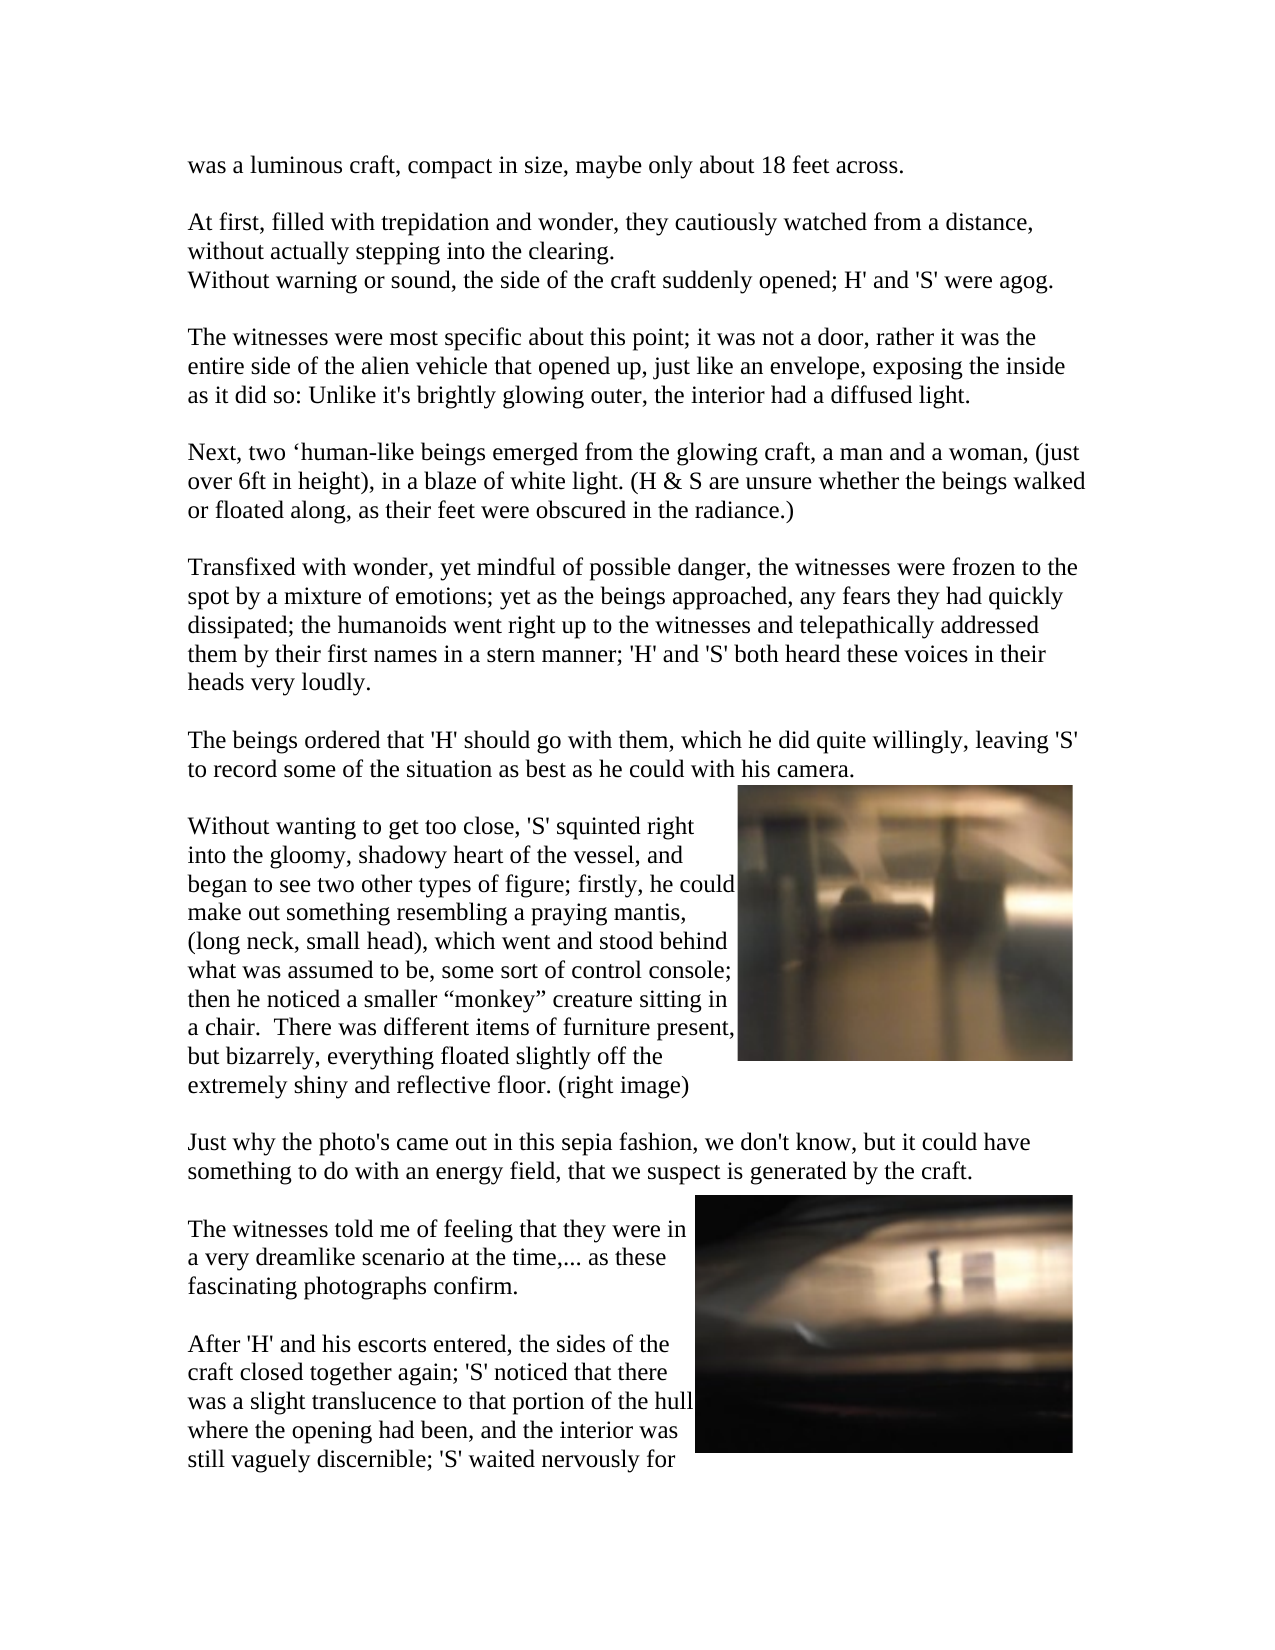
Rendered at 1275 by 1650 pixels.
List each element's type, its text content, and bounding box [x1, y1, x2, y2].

text The beings ordered that 'H' should go with them, which he did quite willingly, leaving 'S' to record some of the situation as best as he could with his camera. [187, 725, 1087, 782]
text Without warning or sound, the side of the craft suddenly opened; H' and 'S' were agog. [187, 265, 1087, 294]
text Just why the photo's came out in this sepia fashion, we don't know, but it could have something to do with an energy field, that we suspect is generated by the craft. [187, 1127, 1087, 1185]
picture [737, 785, 1073, 1061]
text The witnesses told me of feeling that they were in a very dreamlike scenario at the time,... as these fascinating photographs confirm. [187, 1214, 695, 1300]
text Transfixed with wonder, yet mindful of possible danger, the witnesses were frozen to the spot by a mixture of emotions; yet as the beings approached, any fears they had quickly dissipated; the humanoids went right up to the witnesses and telepathically addressed them by their first names in a stern manner; 'H' and 'S' both heard these voices in their heads very loudly. [187, 552, 1087, 696]
text The witnesses were most specific about this point; it was not a door, rather it was the entire side of the alien vehicle that opened up, just like an envelope, exposing the inside as it did so: Unlike it's brightly glowing outer, the interior had a diffused light. [187, 322, 1087, 409]
picture [695, 1195, 1073, 1453]
text Next, two ‘human-like beings emerged from the glowing craft, a man and a woman, (just over 6ft in height), in a blaze of white light. (H & S are unsure whether the beings walked or floated along, as their feet were obscured in the radiance.) [187, 437, 1087, 524]
text was a luminous craft, compact in size, maybe only about 18 feet across. [187, 150, 1087, 179]
text After 'H' and his escorts entered, the sides of the craft closed together again; 'S' noticed that there was a slight translucence to that portion of the hull where the opening had been, and the interior was still vaguely discernible; 'S' waited nervously for [187, 1329, 1087, 1472]
text At first, filled with trepidation and wonder, they cautiously watched from a distance, without actually stepping into the clearing. [187, 207, 1087, 265]
text Without wanting to get too close, 'S' squinted right into the gloomy, shadowy heart of the vessel, and began to see two other types of figure; firstly, he could make out something resembling a praying mantis, (long neck, small head), which went and stood behind what was assumed to be, some sort of control console; then he noticed a smaller “monkey” creature sitting in a chair. There was different items of furniture present, but bizarrely, everything floated slightly off the extremely shiny and reflective floor. (right image) [187, 811, 1087, 1099]
